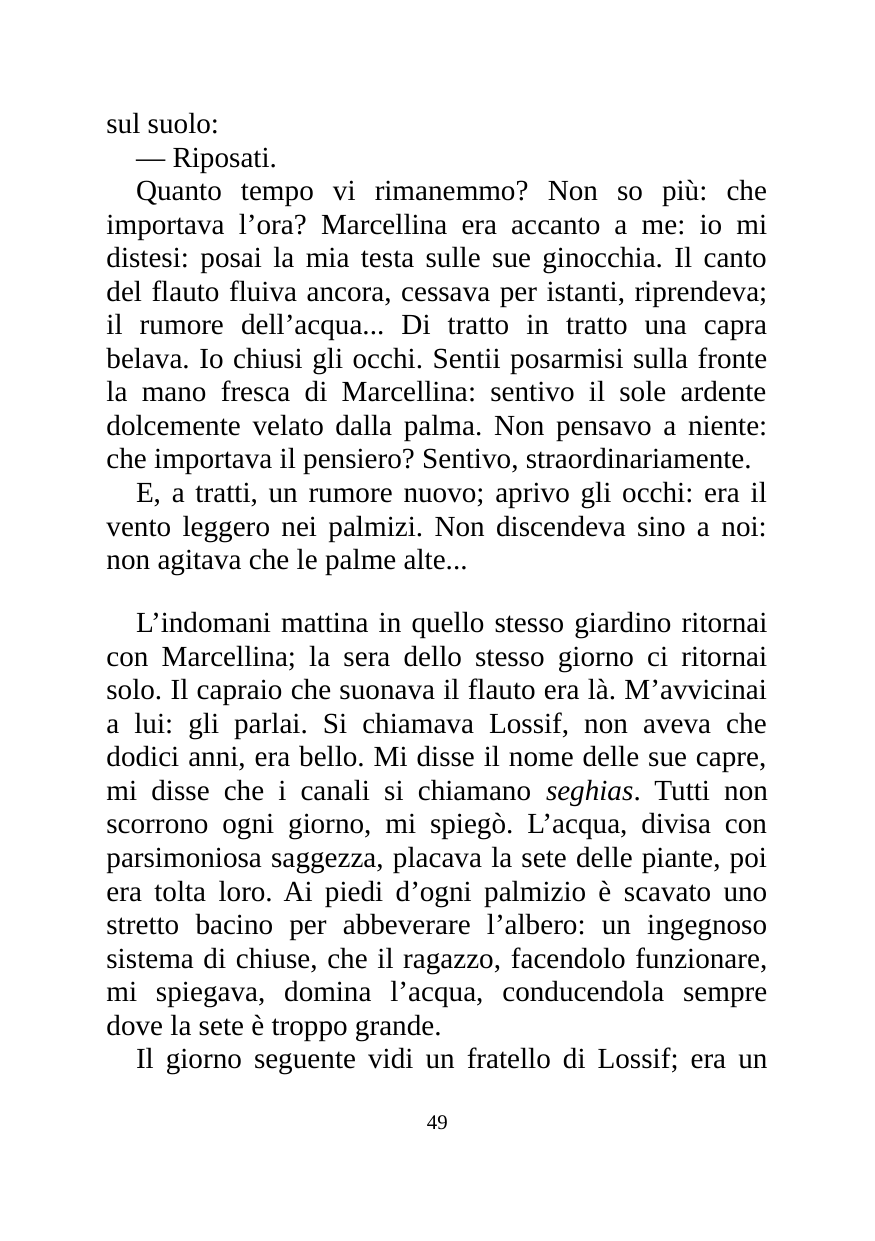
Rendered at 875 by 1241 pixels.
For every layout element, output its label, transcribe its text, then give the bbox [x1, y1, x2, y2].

text E, a tratti, un rumore nuovo; aprivo gli occhi: era il vento leggero nei palmizi. Non discendeva sino a noi: non agitava che le palme alte... [106, 475, 768, 576]
text Il giorno seguente vidi un fratello di Lossif; era un [106, 1041, 768, 1075]
text sul suolo: [106, 106, 768, 140]
text L’indomani mattina in quello stesso giardino ritornai con Marcellina; la sera dello stesso giorno ci ritornai solo. Il capraio che suonava il flauto era là. M’avvicinai a lui: gli parlai. Si chiamava Lossif, non aveva che dodici anni, era bello. Mi disse il nome delle sue capre, mi disse che i canali si chiamano seghias. Tutti non scorrono ogni giorno, mi spiegò. L’acqua, divisa con parsimoniosa saggezza, placava la sete delle piante, poi era tolta loro. Ai piedi d’ogni palmizio è scavato uno stretto bacino per abbeverare l’albero: un ingegnoso sistema di chiuse, che il ragazzo, facendolo funzionare, mi spiegava, domina l’acqua, conducendola sempre dove la sete è troppo grande. [106, 605, 768, 1041]
text Quanto tempo vi rimanemmo? Non so più: che importava l’ora? Marcellina era accanto a me: io mi distesi: posai la mia testa sulle sue ginocchia. Il canto del flauto fluiva ancora, cessava per istanti, riprendeva; il rumore dell’acqua... Di tratto in tratto una capra belava. Io chiusi gli occhi. Sentii posarmisi sulla fronte la mano fresca di Marcellina: sentivo il sole ardente dolcemente velato dalla palma. Non pensavo a niente: che importava il pensiero? Sentivo, straordinariamente. [106, 173, 768, 475]
text — Riposati. [106, 140, 768, 173]
